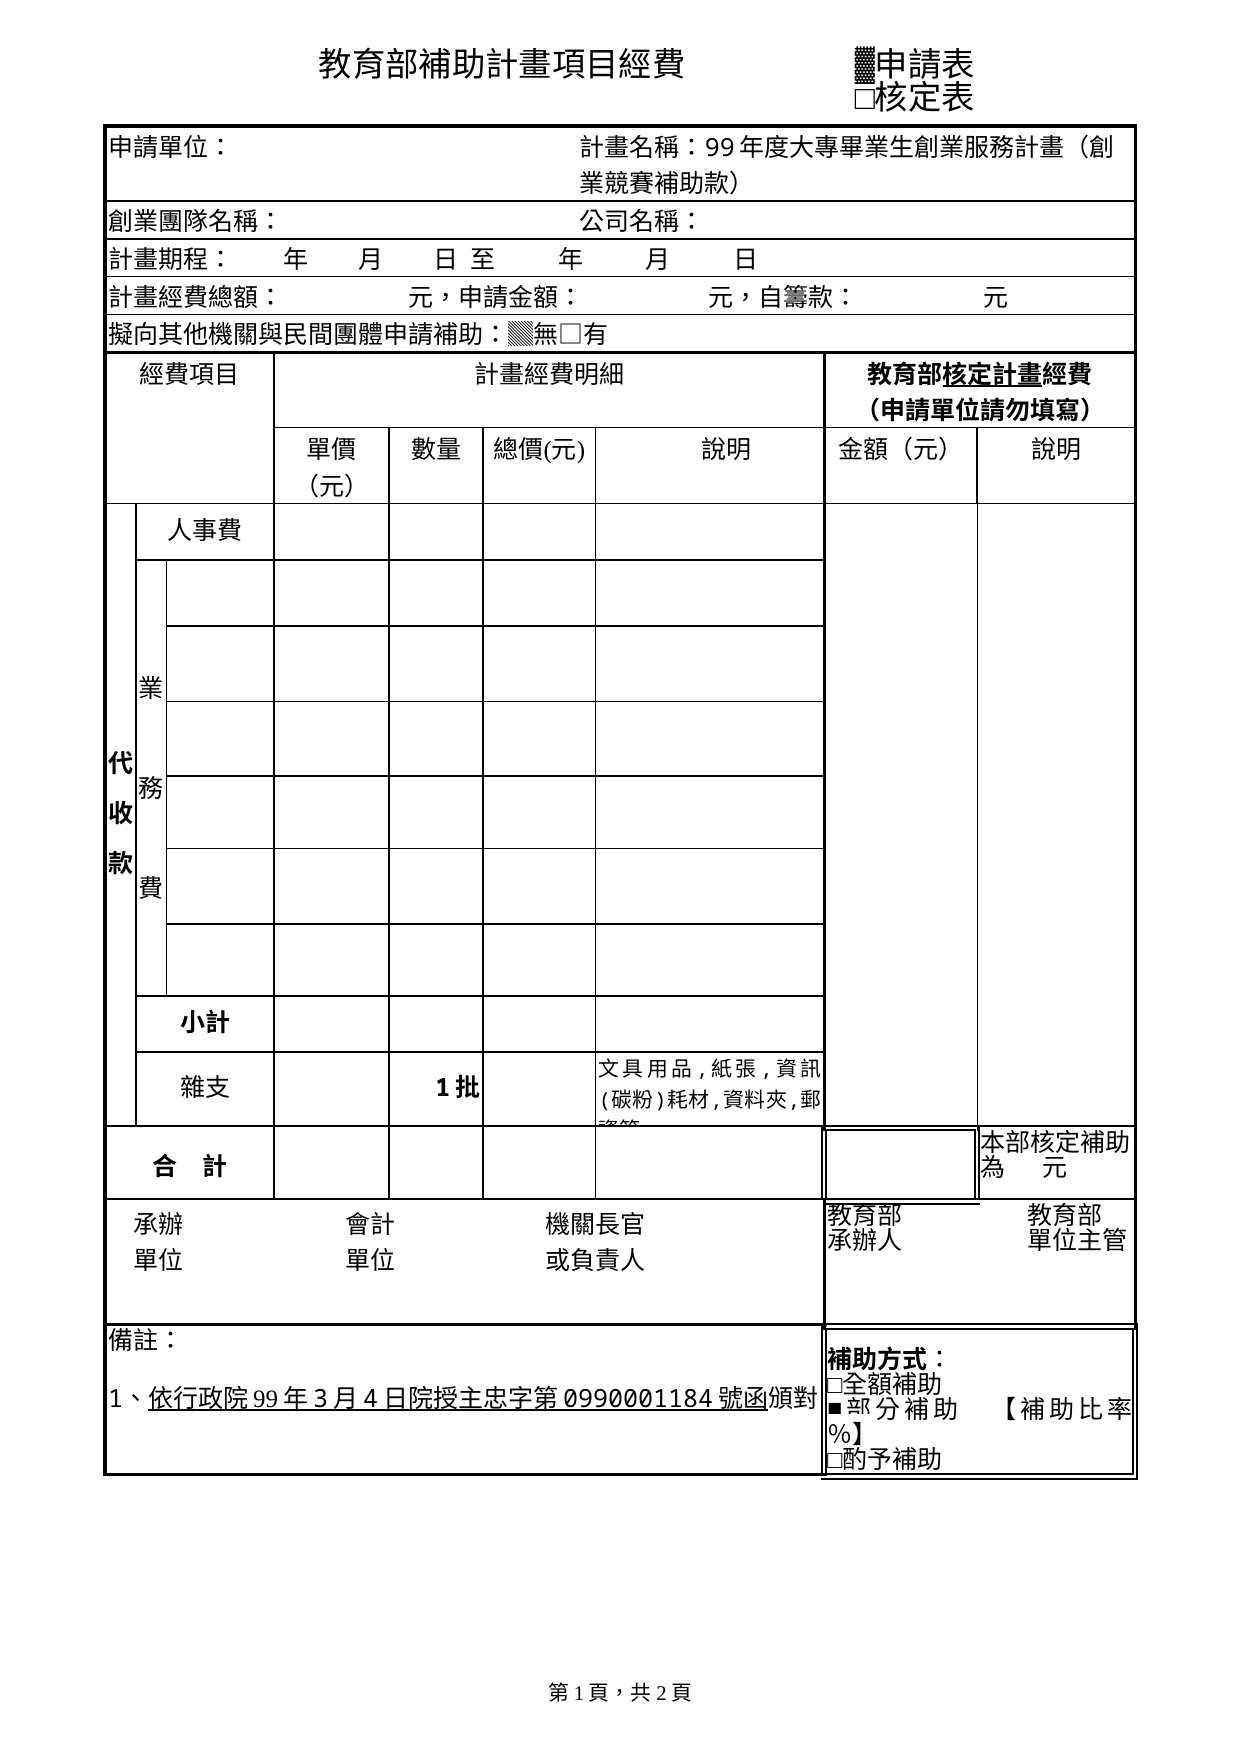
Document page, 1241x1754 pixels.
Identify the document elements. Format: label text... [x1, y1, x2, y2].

table_header ▓申請表 [821, 49, 856, 83]
table_cell [390, 1127, 482, 1198]
table_cell [568, 83, 698, 124]
table_cell 1批 [390, 1053, 482, 1125]
table_cell 教育部 教育部 承辦人 單位主管 [826, 1200, 1134, 1323]
table_cell [167, 561, 273, 625]
table_cell [275, 1053, 388, 1125]
table_cell [596, 627, 823, 701]
table_cell [698, 83, 821, 124]
table_cell [978, 504, 1134, 1125]
table_cell [484, 1053, 595, 1125]
table_header ▓申請表 [872, 49, 1008, 83]
table_cell 合 計 [107, 1127, 273, 1198]
table_cell 經費項目 [107, 354, 273, 502]
table_cell [484, 997, 595, 1051]
table_header [136, 49, 167, 83]
table_cell [596, 925, 823, 995]
table_cell [275, 1127, 388, 1198]
table_cell [275, 997, 388, 1051]
table_cell [484, 627, 595, 701]
table_cell 計畫期程： 年 月 日 至 年 月 日 [107, 240, 1134, 276]
table_cell [390, 849, 482, 923]
table_cell [275, 561, 388, 625]
table_cell 計畫經費總額： 元，申請金額： 元，自籌款： 元 [107, 277, 1134, 313]
table_cell [596, 504, 823, 559]
table_header [105, 49, 136, 83]
table_cell [167, 925, 273, 995]
table_cell [390, 997, 482, 1051]
table_cell 業 務 費 [137, 561, 166, 995]
table_cell 計畫經費明細 [275, 354, 823, 427]
table_cell [390, 504, 482, 559]
table_cell [390, 702, 482, 775]
table_cell [275, 627, 388, 701]
table_cell [275, 849, 388, 923]
table_cell 代 收 款 [107, 504, 135, 1125]
table_cell [484, 702, 595, 775]
table_cell 承辦 會計 機關長官 單位 單位 或負責人 [107, 1200, 823, 1323]
table_cell 數量 [390, 428, 482, 502]
table_cell [275, 702, 388, 775]
table_cell [484, 1127, 595, 1198]
table_cell [596, 997, 823, 1051]
table_cell [167, 702, 273, 775]
table_cell [136, 83, 167, 124]
table_cell 申請單位： [107, 128, 577, 200]
table_cell [484, 504, 595, 559]
table_cell [1008, 83, 1135, 124]
table_cell [105, 83, 136, 124]
table_cell 人事費 [137, 504, 273, 559]
table_cell 說明 [596, 428, 823, 502]
table_cell 擬向其他機關與民間團體申請補助：▓無□有 [107, 315, 1134, 351]
table_cell 雜支 [137, 1053, 273, 1125]
table_cell [167, 777, 273, 847]
table_cell [390, 561, 482, 625]
table_cell [484, 849, 595, 923]
table_header [1008, 49, 1135, 83]
table_cell [275, 777, 388, 847]
table_cell 單價（元） [275, 428, 388, 502]
table_cell [826, 504, 977, 1125]
table_cell 金額（元） [826, 428, 976, 502]
table_cell [484, 777, 595, 847]
table_cell 計畫名稱：99年度大專畢業生創業服務計畫（創業競賽補助款） [577, 128, 1134, 200]
table_cell 小計 [137, 997, 273, 1051]
table_cell [390, 627, 482, 701]
table_cell 教育部核定計畫經費 （申請單位請勿填寫） [826, 354, 1134, 427]
table_cell 文具用品,紙張,資訊(碳粉)耗材,資料夾,郵資等 [596, 1053, 823, 1125]
table_cell 總價(元) [484, 428, 595, 502]
table_cell [484, 925, 595, 995]
table_header 教育部補助計畫項目經費 [167, 49, 821, 83]
table_cell □核定表 [821, 83, 1008, 124]
table_cell [167, 627, 273, 701]
table_cell [596, 1127, 821, 1198]
table_cell 補助方式： □全額補助 ■部分補助 【補助比率 ％】 □酌予補助 [827, 1330, 1132, 1473]
table_cell [827, 1131, 974, 1198]
table_cell [167, 83, 568, 124]
table_cell 備註： 1、依行政院99年3月4日院授主忠字第0990001184號函頒對 [107, 1326, 821, 1473]
table_cell [275, 925, 388, 995]
table_cell [596, 561, 823, 625]
table_cell [596, 702, 823, 775]
table_cell [390, 925, 482, 995]
table_cell [167, 849, 273, 923]
table_cell 說明 [978, 428, 1134, 502]
table_cell [596, 849, 823, 923]
table_cell 本部核定補助為 元 [980, 1127, 1134, 1198]
table_cell 公司名稱： [577, 202, 1134, 238]
table_cell [484, 561, 595, 625]
table_cell [596, 777, 823, 847]
table_cell [275, 504, 388, 559]
table_cell 創業團隊名稱： [107, 202, 577, 238]
table_cell [390, 777, 482, 847]
